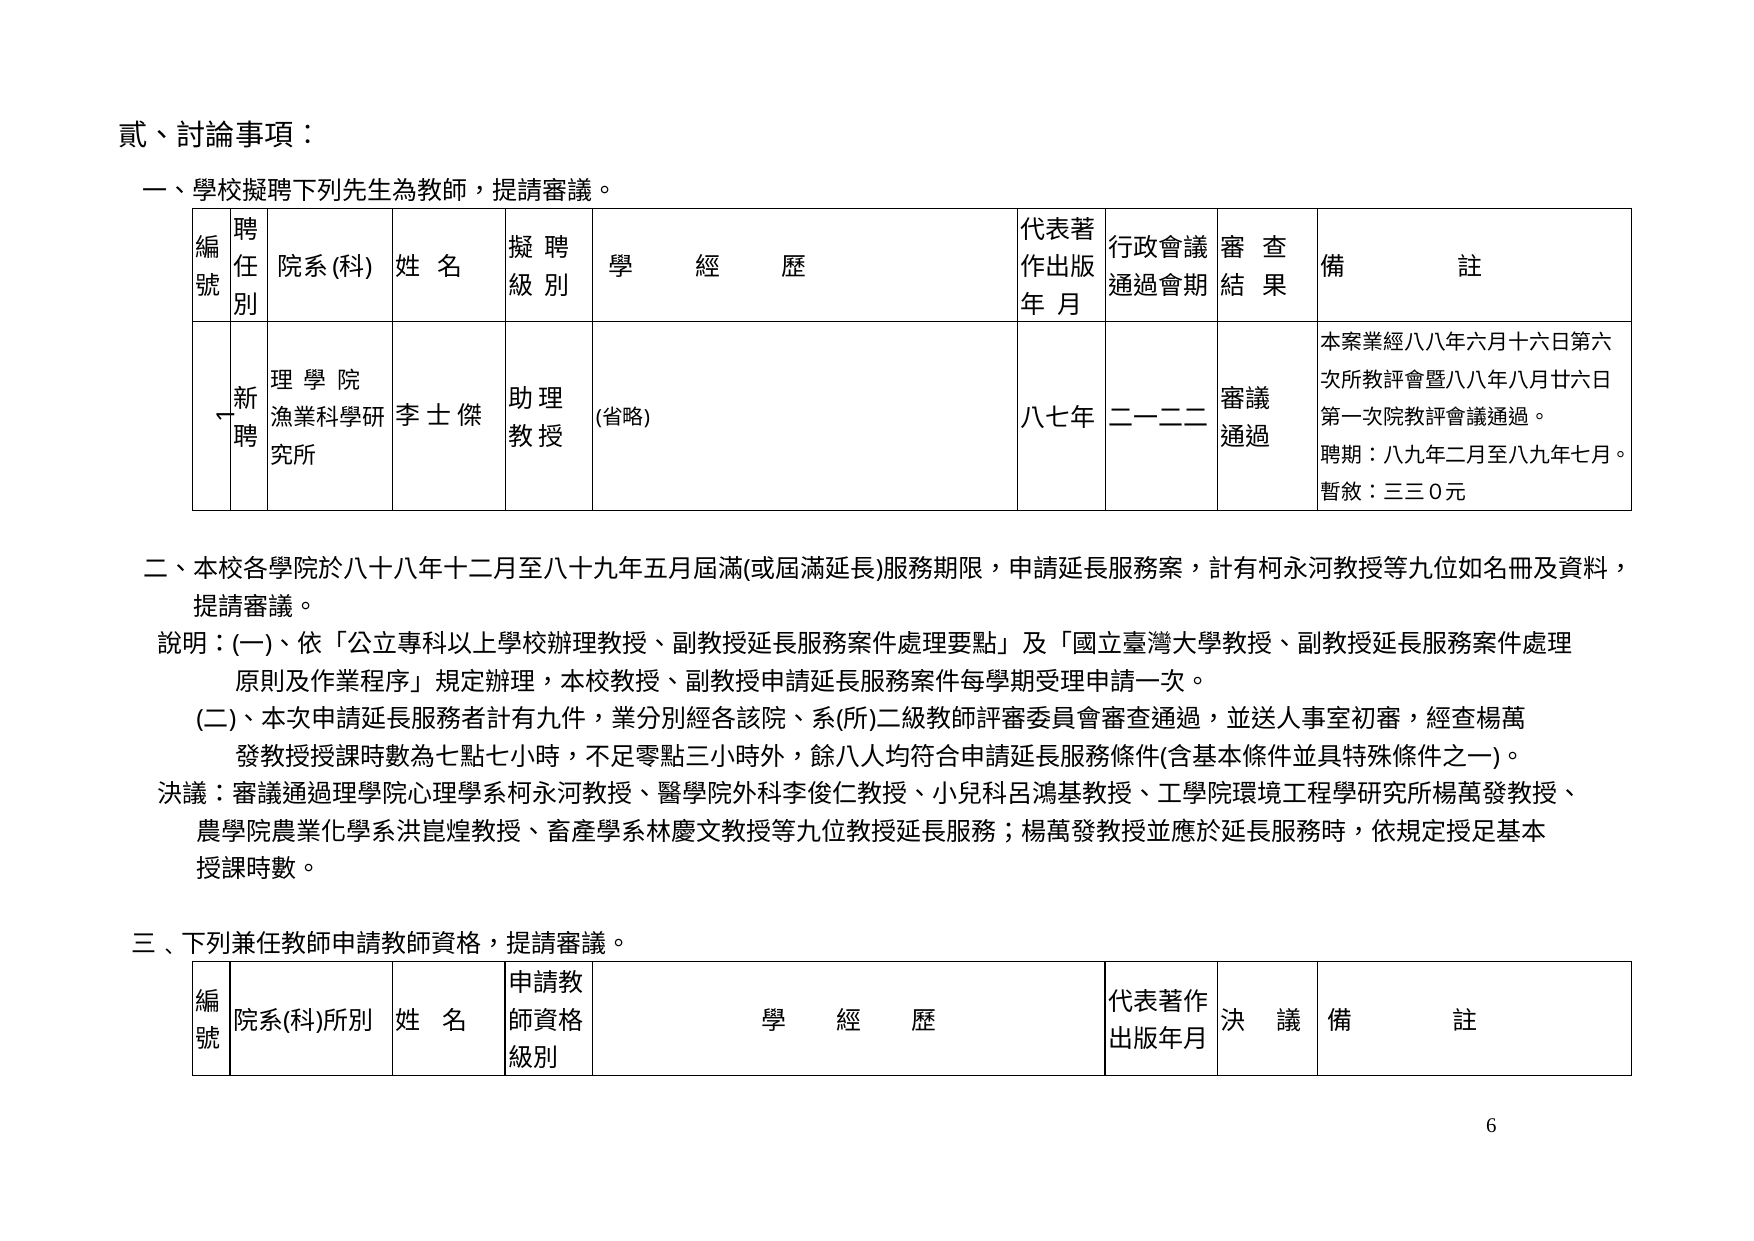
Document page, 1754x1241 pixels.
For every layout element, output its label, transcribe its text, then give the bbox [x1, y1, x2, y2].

text 二、本校各學院於八十八年十二月至八十九年五月屆滿(或屆滿延長)服務期限，申請延長服務案，計有柯永河教授等九位如名冊及資料，提請審議。 [143, 548, 1636, 623]
table_header 代表著作出版年月 [1106, 962, 1217, 1074]
text 發教授授課時數為七點七小時，不足零點三小時外，餘八人均符合申請延長服務條件(含基本條件並具特殊條件之一)。 [118, 736, 1636, 773]
table_header 備 註 [1318, 962, 1631, 1074]
table_header 備 註 [1318, 209, 1631, 321]
table_cell 八七年 [1018, 322, 1105, 509]
table_header 院 系 (科) [268, 209, 392, 321]
table_cell 助 理 教 授 [506, 322, 592, 509]
text 一、學校擬聘下列先生為教師，提請審議。 [142, 170, 1636, 207]
table_cell 本案業經八八年六月十六日第六次所教評會暨八八年八月廿六日第一次院教評會議通過。 聘期：八九年二月至八九年七月。 暫敘：三三０元 [1318, 322, 1631, 509]
table_cell 新聘 [231, 322, 267, 509]
table_header 編 號 [193, 962, 229, 1074]
text 說明：(一)、依「公立專科以上學校辦理教授、副教授延長服務案件處理要點」及「國立臺灣大學教授、副教授延長服務案件處理 [118, 623, 1636, 661]
table_header 院系(科)所別 [231, 962, 392, 1074]
table_cell 李 士 傑 [393, 322, 505, 509]
table_header 姓 名 [393, 209, 505, 321]
text 決議：審議通過理學院心理學系柯永河教授、醫學院外科李俊仁教授、小兒科呂鴻基教授、工學院環境工程學研究所楊萬發教授、 [118, 773, 1636, 811]
table_cell 1 [193, 322, 230, 509]
table_header 審 查 結 果 [1218, 209, 1317, 321]
table_header 學 經 歷 [593, 209, 1017, 321]
text 貳、討論事項︰ [118, 95, 1636, 170]
table_header 決 議 [1218, 962, 1317, 1074]
text 農學院農業化學系洪崑煌教授、畜產學系林慶文教授等九位教授延長服務；楊萬發教授並應於延長服務時，依規定授足基本 [118, 811, 1636, 848]
table_header 申請教師資格級別 [506, 962, 592, 1074]
table_cell 審議 通過 [1218, 322, 1317, 509]
text 三﹑下列兼任教師申請教師資格，提請審議。 [118, 923, 1636, 961]
table_header 擬 聘 級 別 [506, 209, 592, 321]
table_cell 二一二二 [1106, 322, 1217, 509]
table_cell 理 學 院 漁業科學研究所 [268, 322, 392, 509]
text (二)、本次申請延長服務者計有九件，業分別經各該院、系(所)二級教師評審委員會審查通過，並送人事室初審，經查楊萬 [118, 698, 1636, 736]
table_header 編 號 [193, 209, 230, 321]
table_header 行政會議通過會期 [1106, 209, 1217, 321]
table_header 學 經 歷 [593, 962, 1104, 1074]
text 授課時數。 [118, 848, 1636, 886]
table_cell (省略) [593, 322, 1017, 509]
table_header 姓 名 [393, 962, 504, 1074]
table_header 聘任別 [231, 209, 267, 321]
text 原則及作業程序」規定辦理，本校教授、副教授申請延長服務案件每學期受理申請一次。 [118, 661, 1636, 698]
table_header 代表著作出版年 月 [1018, 209, 1105, 321]
